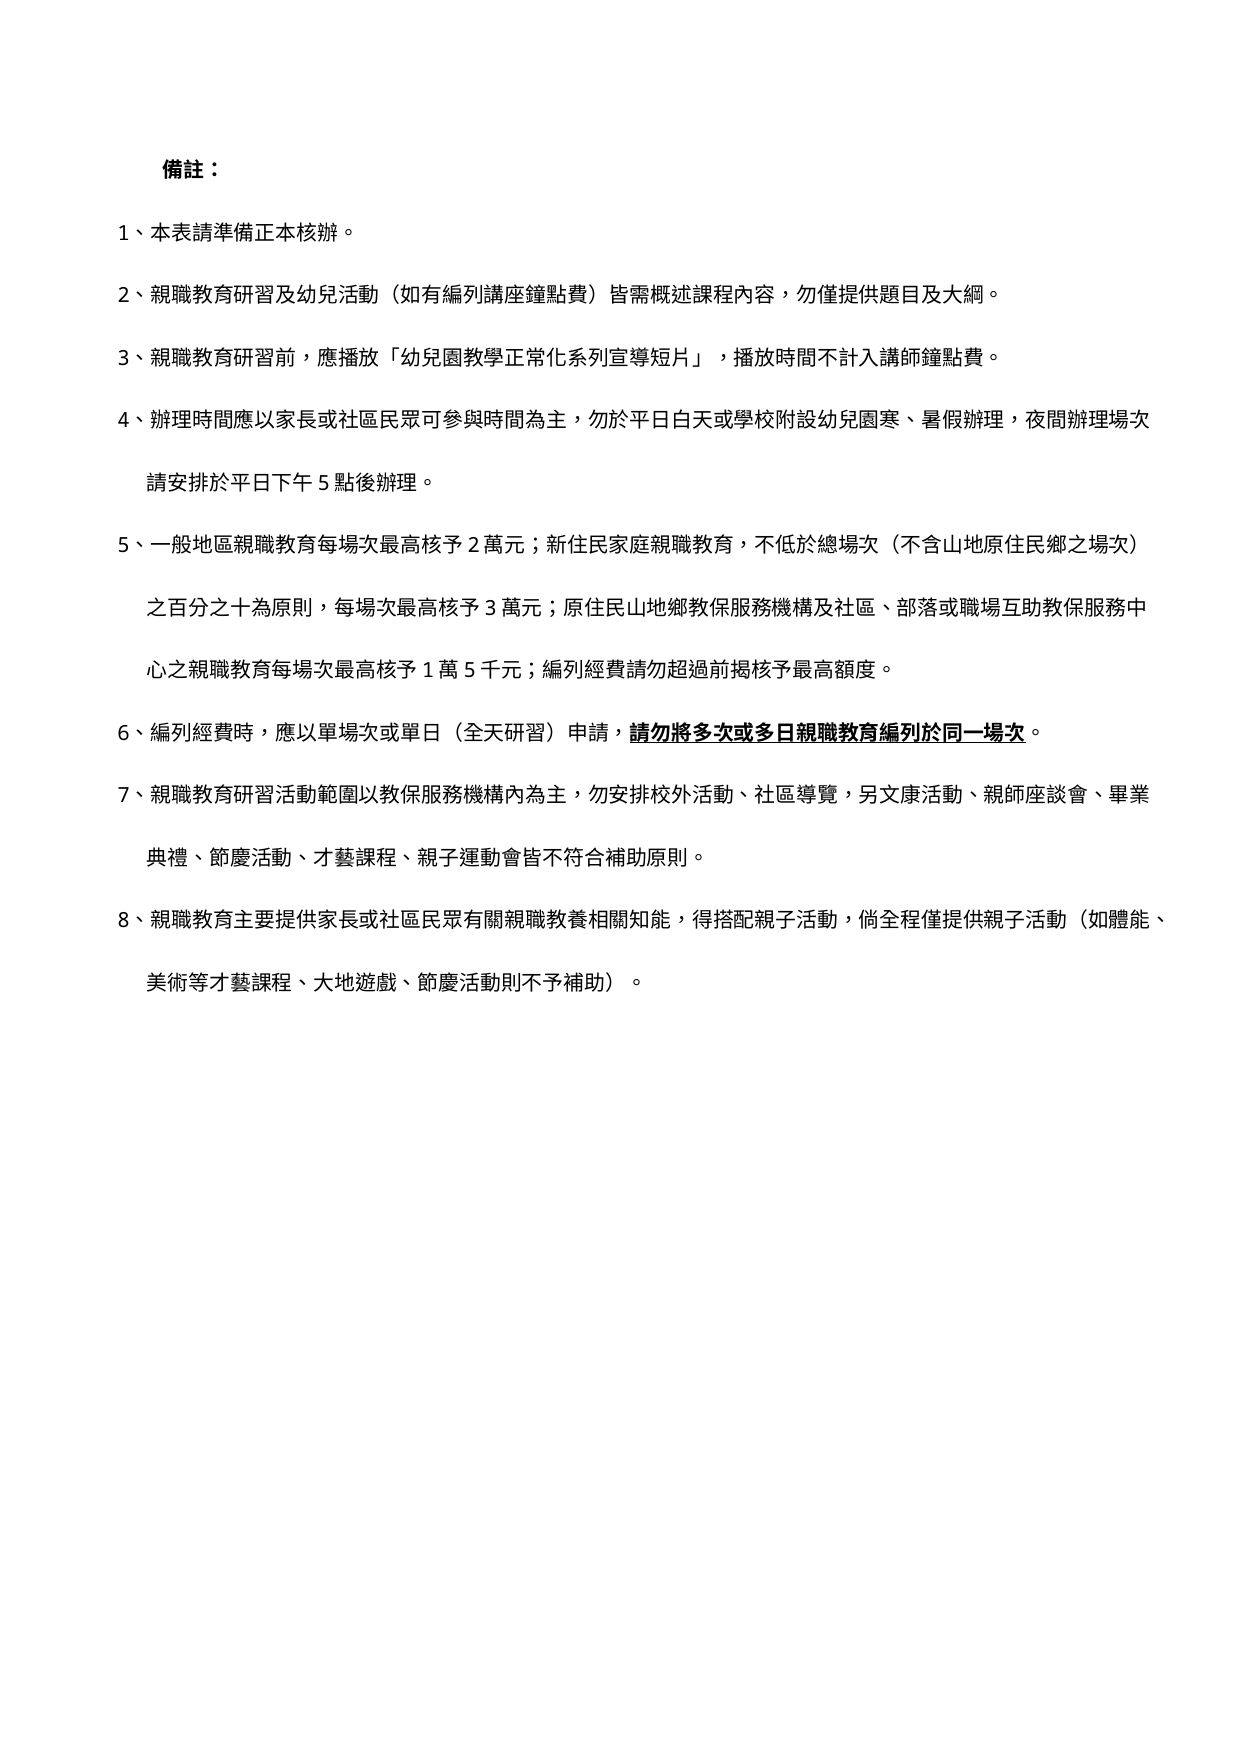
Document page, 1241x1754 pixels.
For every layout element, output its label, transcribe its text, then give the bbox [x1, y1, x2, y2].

text 4、辦理時間應以家長或社區民眾可參與時間為主，勿於平日白天或學校附設幼兒園寒、暑假辦理，夜間辦理場次請安排於平日下午5點後辦理。 [117, 377, 1162, 502]
text 2、親職教育研習及幼兒活動（如有編列講座鐘點費）皆需概述課程內容，勿僅提供題目及大綱。 [117, 252, 1162, 314]
text 3、親職教育研習前，應播放「幼兒園教學正常化系列宣導短片」，播放時間不計入講師鐘點費。 [117, 314, 1162, 377]
text 5、一般地區親職教育每場次最高核予2萬元；新住民家庭親職教育，不低於總場次（不含山地原住民鄉之場次）之百分之十為原則，每場次最高核予3萬元；原住民山地鄉教保服務機構及社區、部落或職場互助教保服務中心之親職教育每場次最高核予1萬5千元；編列經費請勿超過前揭核予最高額度。 [117, 502, 1162, 689]
text 1、本表請準備正本核辦。 [87, 189, 1162, 252]
text 6、編列經費時，應以單場次或單日（全天研習）申請，請勿將多次或多日親職教育編列於同一場次。 [117, 689, 1162, 752]
text 備註： [87, 127, 1162, 189]
text 7、親職教育研習活動範圍以教保服務機構內為主，勿安排校外活動、社區導覽，另文康活動、親師座談會、畢業典禮、節慶活動、才藝課程、親子運動會皆不符合補助原則。 [117, 752, 1162, 877]
text 8、親職教育主要提供家長或社區民眾有關親職教養相關知能，得搭配親子活動，倘全程僅提供親子活動（如體能、美術等才藝課程、大地遊戲、節慶活動則不予補助）。 [117, 877, 1162, 1002]
